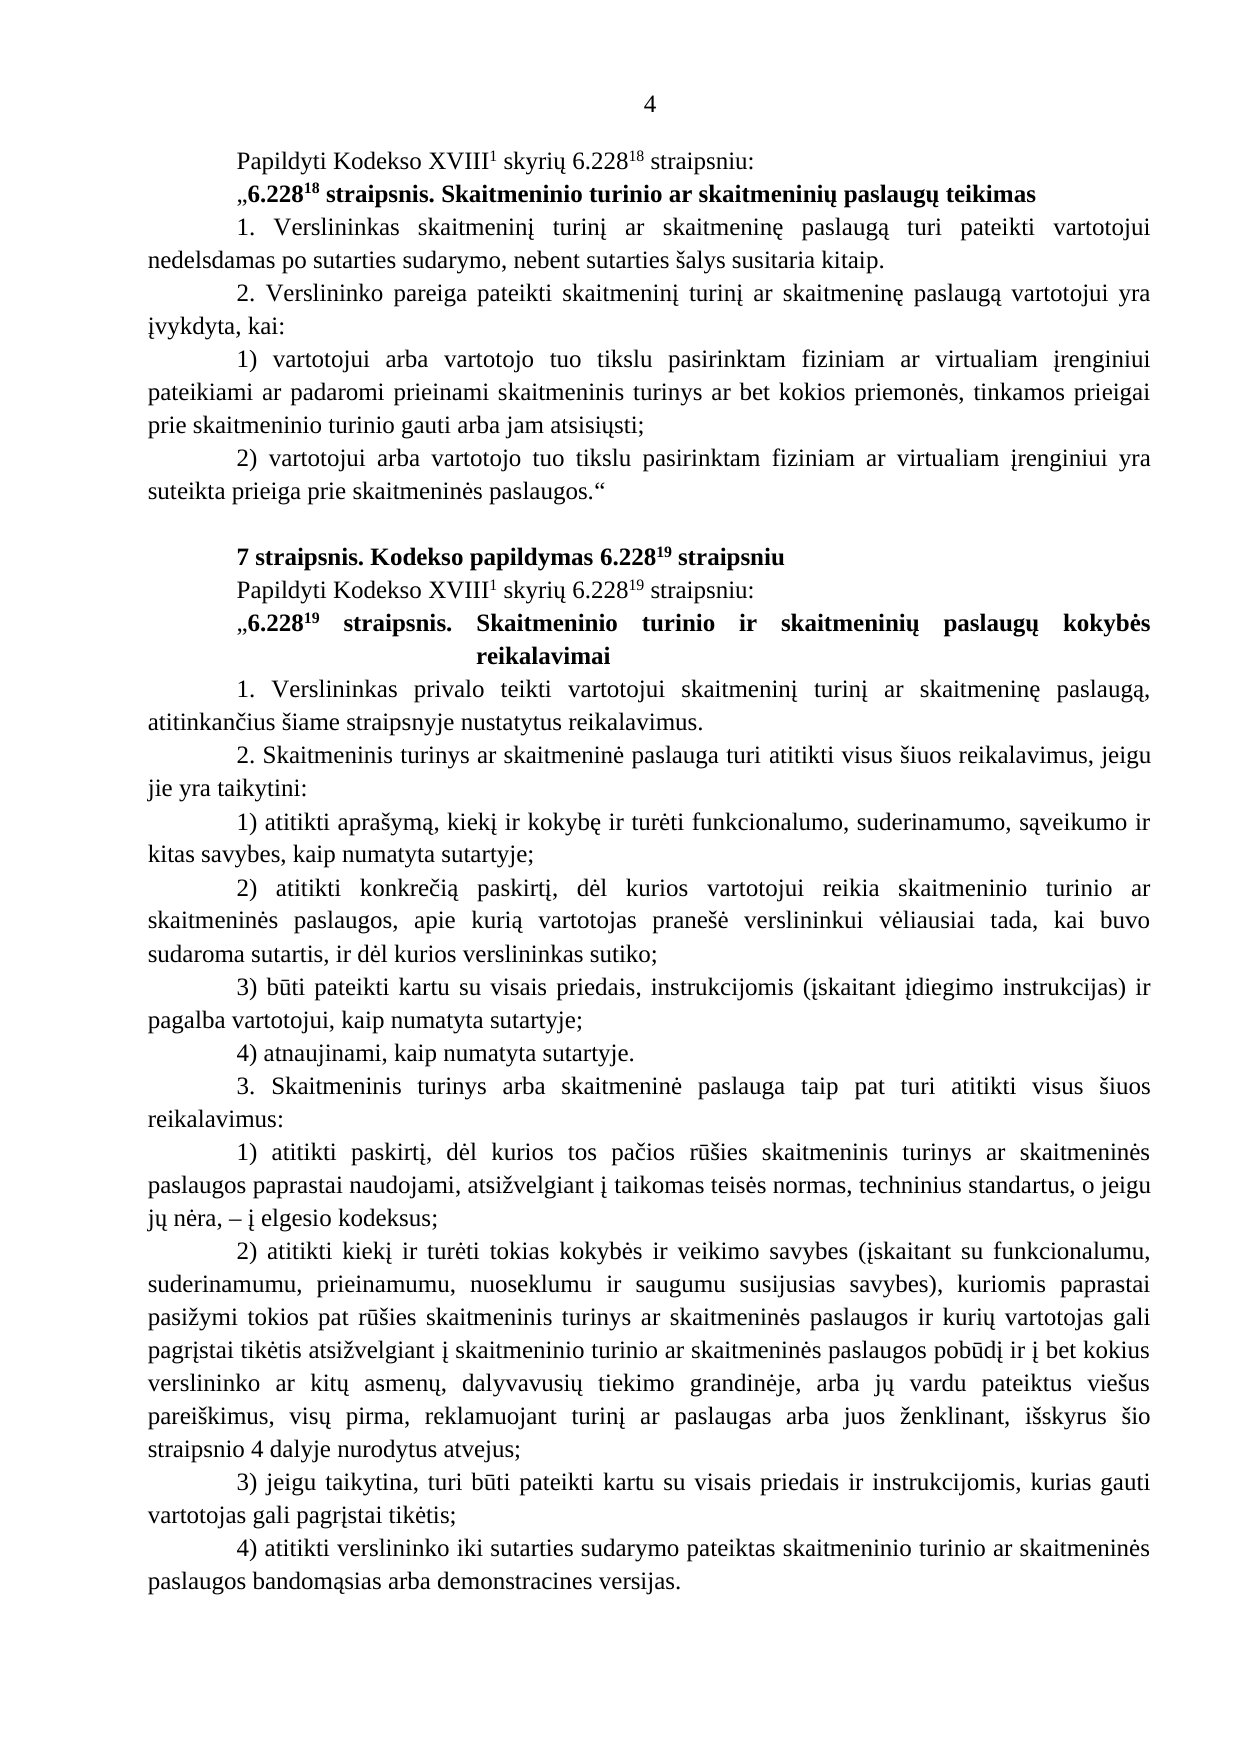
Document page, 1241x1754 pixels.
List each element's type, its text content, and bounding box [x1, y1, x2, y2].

text Papildyti Kodekso XVIII1 skyrių 6.22819 straipsniu: [148, 575, 1152, 604]
text 1. Verslininkas skaitmeninį turinį ar skaitmeninę paslaugą turi pateikti vartotojui nedelsdamas po sutarties sudarymo, nebent sutarties šalys susitaria kitaip. [148, 212, 1152, 274]
text „6.22819 straipsnis. Skaitmeninio turinio ir skaitmeninių paslaugų kokybės reikalavimai [236, 608, 1152, 670]
text 1. Verslininkas privalo teikti vartotojui skaitmeninį turinį ar skaitmeninę paslaugą, atitinkančius šiame straipsnyje nustatytus reikalavimus. [148, 674, 1152, 736]
text 2. Skaitmeninis turinys ar skaitmeninė paslauga turi atitikti visus šiuos reikalavimus, jeigu jie yra taikytini: [148, 741, 1152, 802]
text 1) atitikti aprašymą, kiekį ir kokybę ir turėti funkcionalumo, suderinamumo, sąveikumo ir kitas savybes, kaip numatyta sutartyje; [148, 807, 1152, 868]
text 3. Skaitmeninis turinys arba skaitmeninė paslauga taip pat turi atitikti visus šiuos reikalavimus: [148, 1071, 1152, 1132]
text 3) jeigu taikytina, turi būti pateikti kartu su visais priedais ir instrukcijomis, kurias gauti vartotojas gali pagrįstai tikėtis; [148, 1467, 1152, 1529]
text 3) būti pateikti kartu su visais priedais, instrukcijomis (įskaitant įdiegimo instrukcijas) ir pagalba vartotojui, kaip numatyta sutartyje; [148, 972, 1152, 1033]
text 2) atitikti kiekį ir turėti tokias kokybės ir veikimo savybes (įskaitant su funkcionalumu, suderinamumu, prieinamumu, nuoseklumu ir saugumu susijusias savybes), kuriomis paprastai pasižymi tokios pat rūšies skaitmeninis turinys ar skaitmeninės paslaugos ir kurių vartotojas gali pagrįstai tikėtis atsižvelgiant į skaitmeninio turinio ar skaitmeninės paslaugos pobūdį ir į bet kokius verslininko ar kitų asmenų, dalyvavusių tiekimo grandinėje, arba jų vardu pateiktus viešus pareiškimus, visų pirma, reklamuojant turinį ar paslaugas arba juos ženklinant, išskyrus šio straipsnio 4 dalyje nurodytus atvejus; [148, 1236, 1152, 1463]
text 7 straipsnis. Kodekso papildymas 6.22819 straipsniu [148, 542, 1152, 571]
text Papildyti Kodekso XVIII1 skyrių 6.22818 straipsniu: [148, 146, 1152, 175]
text 2) vartotojui arba vartotojo tuo tikslu pasirinktam fiziniam ar virtualiam įrenginiui yra suteikta prieiga prie skaitmeninės paslaugos.“ [148, 443, 1152, 505]
text 4) atnaujinami, kaip numatyta sutartyje. [148, 1038, 1152, 1066]
text 1) vartotojui arba vartotojo tuo tikslu pasirinktam fiziniam ar virtualiam įrenginiui pateikiami ar padaromi prieinami skaitmeninis turinys ar bet kokios priemonės, tinkamos prieigai prie skaitmeninio turinio gauti arba jam atsisiųsti; [148, 344, 1152, 439]
text 1) atitikti paskirtį, dėl kurios tos pačios rūšies skaitmeninis turinys ar skaitmeninės paslaugos paprastai naudojami, atsižvelgiant į taikomas teisės normas, techninius standartus, o jeigu jų nėra, – į elgesio kodeksus; [148, 1137, 1152, 1232]
text „6.22818 straipsnis. Skaitmeninio turinio ar skaitmeninių paslaugų teikimas [148, 179, 1152, 208]
text 2) atitikti konkrečią paskirtį, dėl kurios vartotojui reikia skaitmeninio turinio ar skaitmeninės paslaugos, apie kurią vartotojas pranešė verslininkui vėliausiai tada, kai buvo sudaroma sutartis, ir dėl kurios verslininkas sutiko; [148, 873, 1152, 967]
text 4) atitikti verslininko iki sutarties sudarymo pateiktas skaitmeninio turinio ar skaitmeninės paslaugos bandomąsias arba demonstracines versijas. [148, 1533, 1152, 1595]
text 2. Verslininko pareiga pateikti skaitmeninį turinį ar skaitmeninę paslaugą vartotojui yra įvykdyta, kai: [148, 278, 1152, 340]
